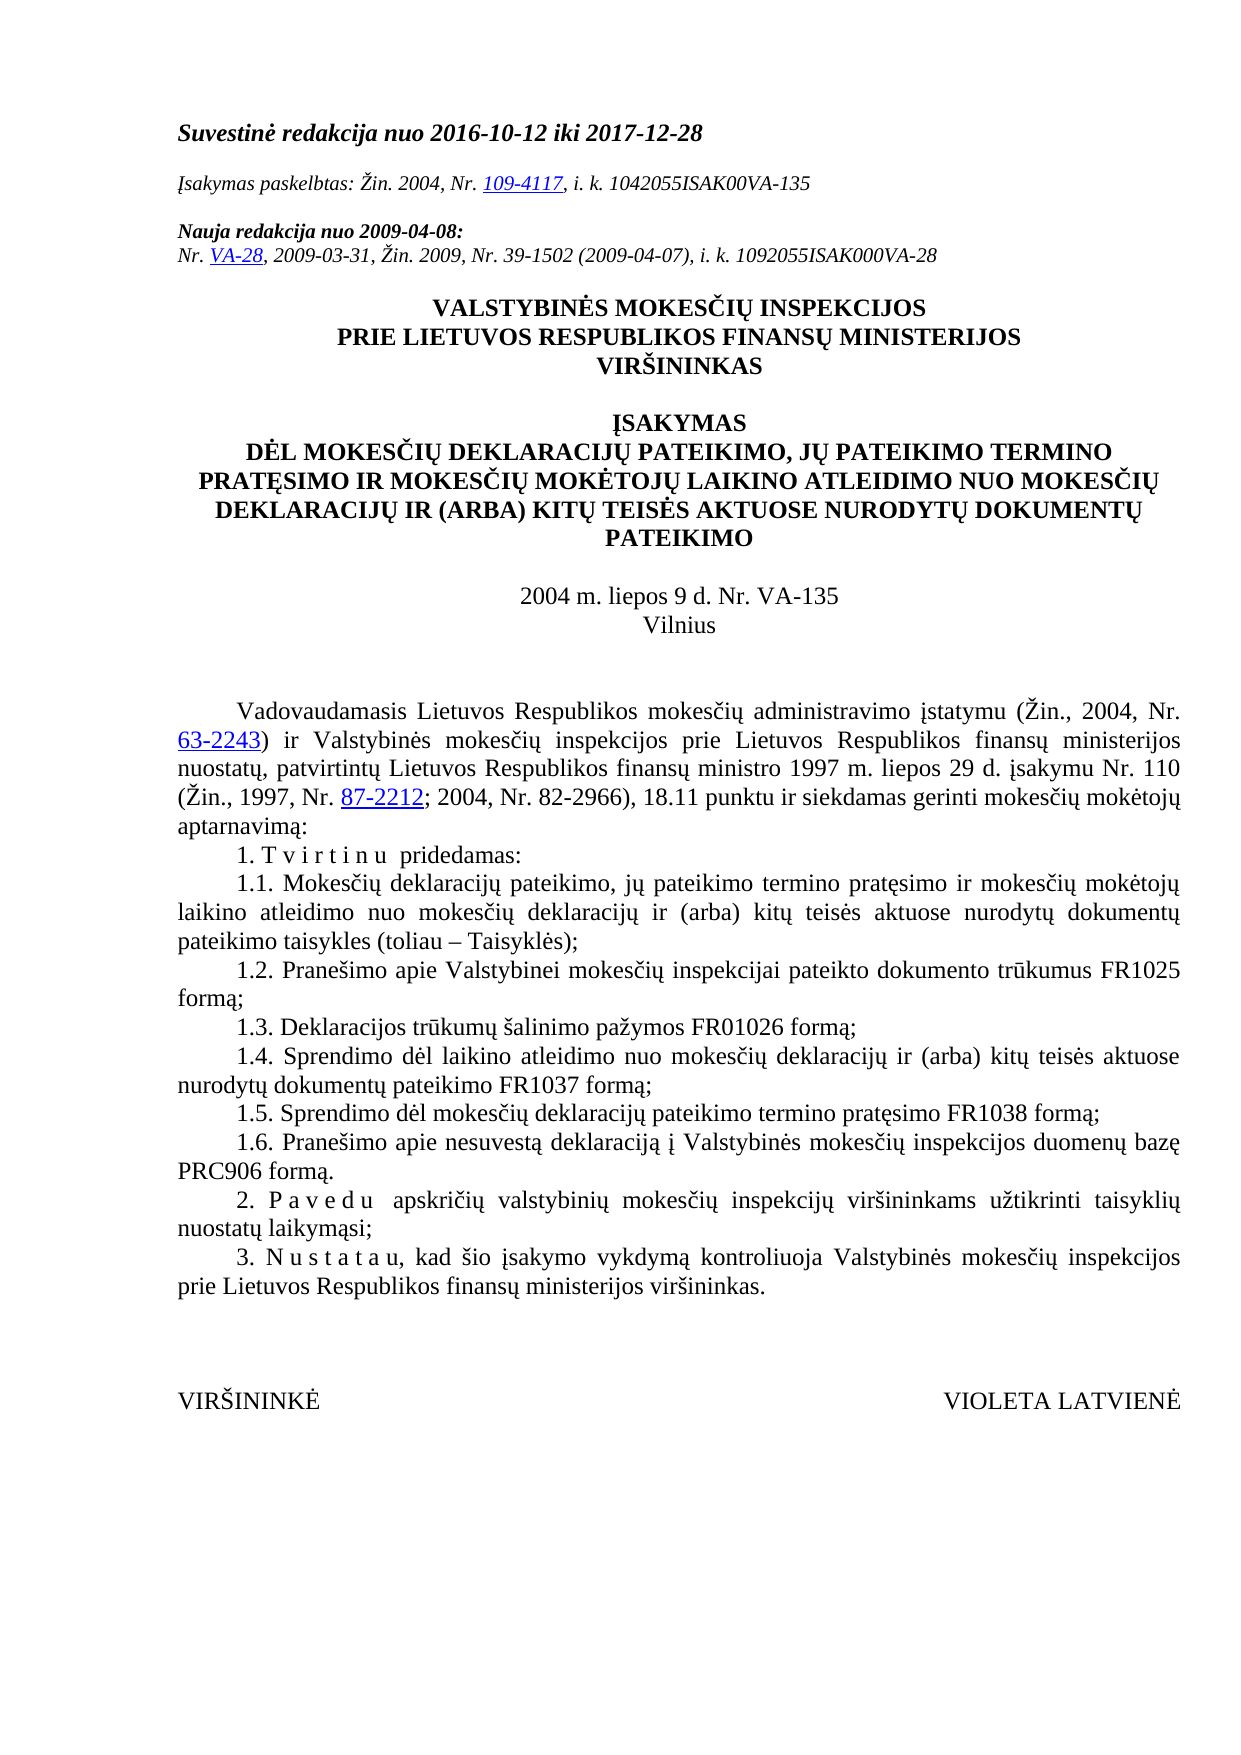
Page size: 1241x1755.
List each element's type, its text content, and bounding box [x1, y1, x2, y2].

text 1.1. Mokesčių deklaracijų pateikimo, jų pateikimo termino pratęsimo ir mokesčių mokėtojų laikino atleidimo nuo mokesčių deklaracijų ir (arba) kitų teisės aktuose nurodytų dokumentų pateikimo taisykles (toliau – Taisyklės); [177, 868, 1181, 955]
text Nr. VA-28, 2009-03-31, Žin. 2009, Nr. 39-1502 (2009-04-07), i. k. 1092055ISAK000VA-28 [177, 243, 1181, 267]
text Suvestinė redakcija nuo 2016-10-12 iki 2017-12-28 [177, 118, 1181, 147]
text PRIE LIETUVOS RESPUBLIKOS FINANSŲ MINISTERIJOS [177, 322, 1181, 351]
text VALSTYBINĖS MOKESČIŲ INSPEKCIJOS [177, 293, 1181, 322]
text Vilnius [177, 610, 1181, 638]
text 3. Nustatau, kad šio įsakymo vykdymą kontroliuoja Valstybinės mokesčių inspekcijos prie Lietuvos Respublikos finansų ministerijos viršininkas. [177, 1242, 1181, 1300]
text 1.3. Deklaracijos trūkumų šalinimo pažymos FR01026 formą; [177, 1012, 1181, 1041]
text Vadovaudamasis Lietuvos Respublikos mokesčių administravimo įstatymu (Žin., 2004, Nr. 63-2243) ir Valstybinės mokesčių inspekcijos prie Lietuvos Respublikos finansų ministerijos nuostatų, patvirtintų Lietuvos Respublikos finansų ministro 1997 m. liepos 29 d. įsakymu Nr. 110 (Žin., 1997, Nr. 87-2212; 2004, Nr. 82-2966), 18.11 punktu ir siekdamas gerinti mokesčių mokėtojų aptarnavimą: [177, 696, 1181, 840]
text VIRŠININKAS [177, 351, 1181, 380]
text 1.4. Sprendimo dėl laikino atleidimo nuo mokesčių deklaracijų ir (arba) kitų teisės aktuose nurodytų dokumentų pateikimo FR1037 formą; [177, 1041, 1181, 1098]
text 2. Pavedu apskričių valstybinių mokesčių inspekcijų viršininkams užtikrinti taisyklių nuostatų laikymąsi; [177, 1185, 1181, 1242]
text Įsakymas paskelbtas: Žin. 2004, Nr. 109-4117, i. k. 1042055ISAK00VA-135 [177, 171, 1181, 195]
text 1.2. Pranešimo apie Valstybinei mokesčių inspekcijai pateikto dokumento trūkumus FR1025 formą; [177, 955, 1181, 1012]
text 1.6. Pranešimo apie nesuvestą deklaraciją į Valstybinės mokesčių inspekcijos duomenų bazę PRC906 formą. [177, 1127, 1181, 1185]
text 2004 m. liepos 9 d. Nr. VA-135 [177, 581, 1181, 610]
text Nauja redakcija nuo 2009-04-08: [177, 219, 1181, 243]
text 1. Tvirtinu pridedamas: [177, 840, 1181, 868]
text ĮSAKYMAS [177, 408, 1181, 437]
text DĖL MOKESČIŲ DEKLARACIJŲ PATEIKIMO, JŲ PATEIKIMO TERMINO PRATĘSIMO IR MOKESČIŲ MOKĖTOJŲ LAIKINO ATLEIDIMO NUO MOKESČIŲ DEKLARACIJŲ IR (ARBA) KITŲ TEISĖS AKTUOSE NURODYTŲ DOKUMENTŲ PATEIKIMO [177, 437, 1181, 552]
text Viršininkė Violeta Latvienė [177, 1386, 1181, 1415]
text 1.5. Sprendimo dėl mokesčių deklaracijų pateikimo termino pratęsimo FR1038 formą; [177, 1098, 1181, 1127]
